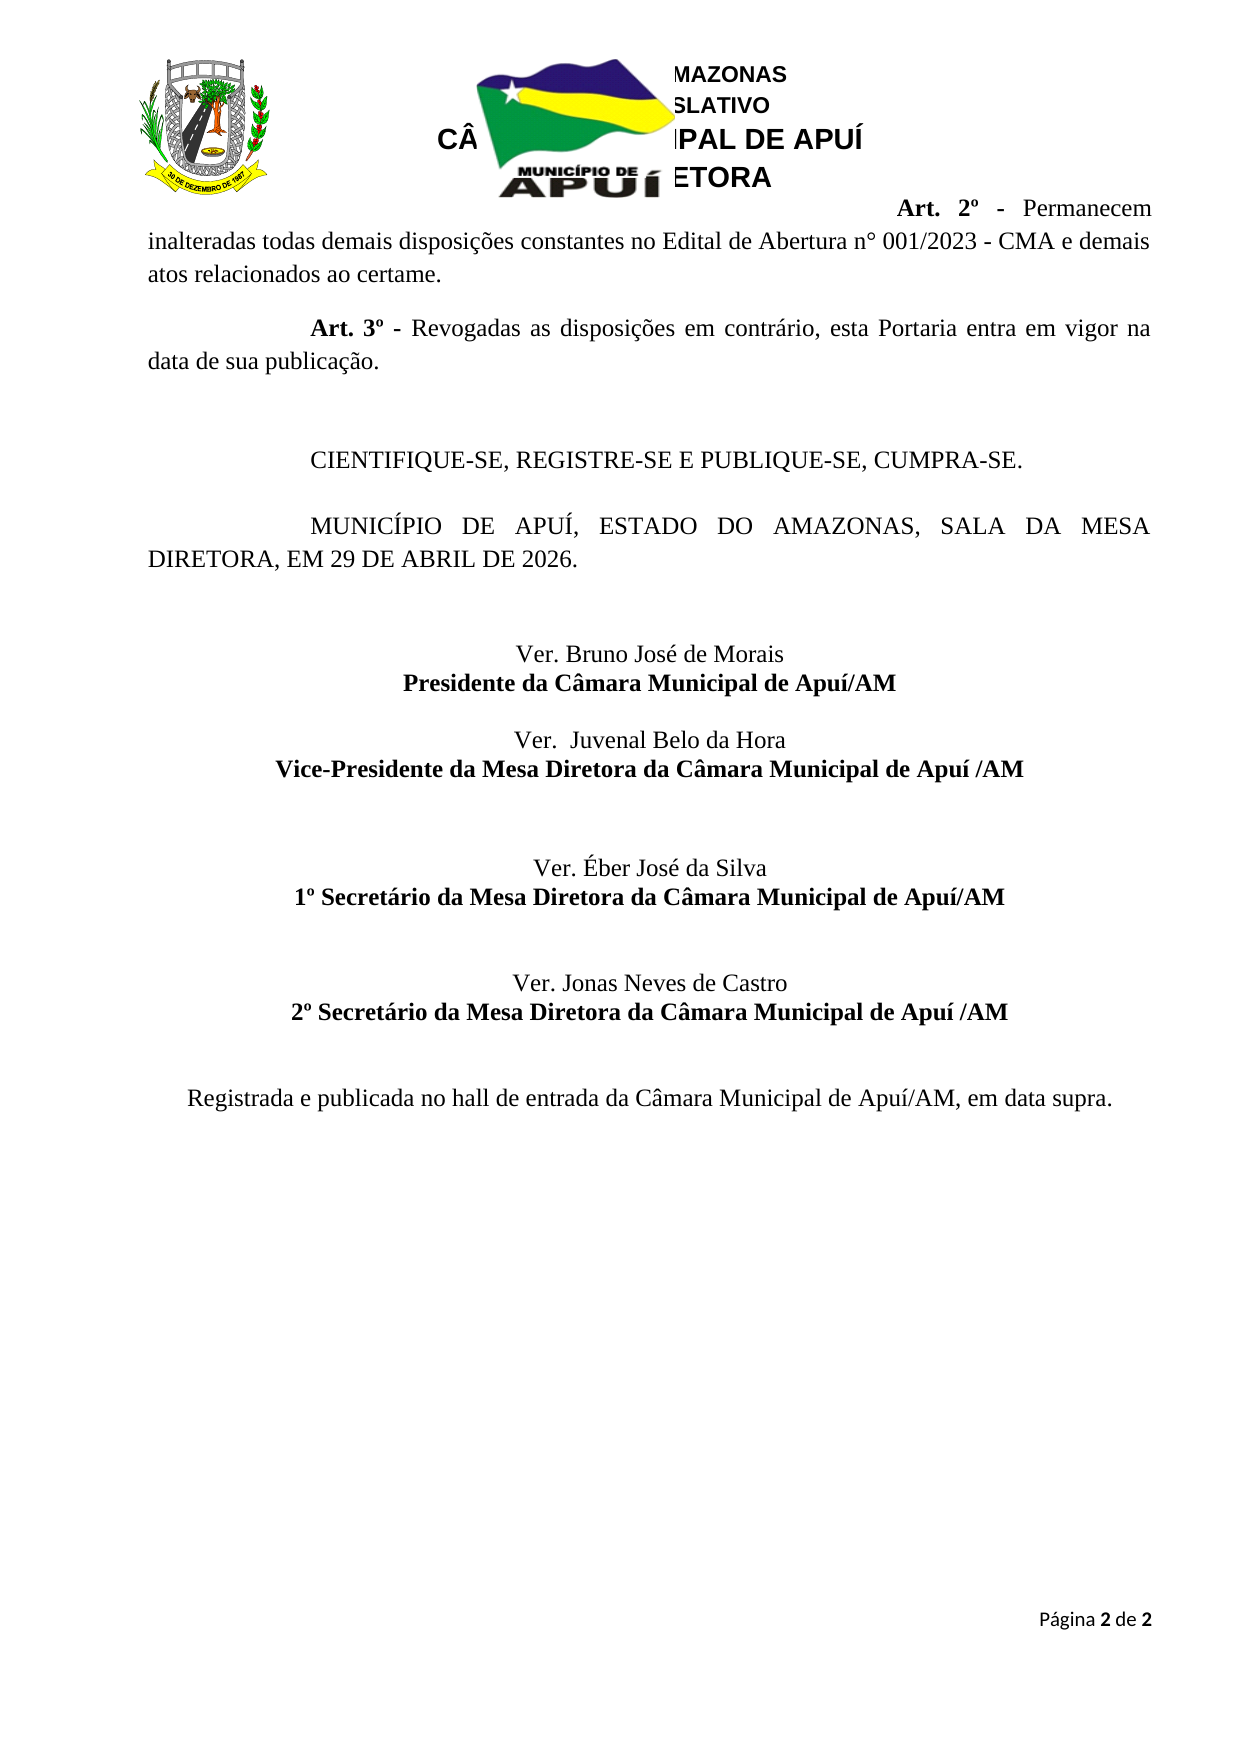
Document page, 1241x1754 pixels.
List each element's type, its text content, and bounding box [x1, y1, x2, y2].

text Ver. Jonas Neves de Castro [148, 968, 1152, 997]
text Presidente da Câmara Municipal de Apuí/AM [148, 668, 1152, 697]
text 1º Secretário da Mesa Diretora da Câmara Municipal de Apuí/AM [148, 882, 1152, 911]
text Ver. Bruno José de Morais [148, 639, 1152, 668]
text 2º Secretário da Mesa Diretora da Câmara Municipal de Apuí /AM [148, 997, 1152, 1026]
text Art. 3º - Revogadas as disposições em contrário, esta Portaria entra em vigor na data de sua publicação. [148, 313, 1152, 375]
text Ver. Éber José da Silva [148, 853, 1152, 882]
text MUNICÍPIO DE APUÍ, ESTADO DO AMAZONAS, SALA DA MESA DIRETORA, EM 29 DE ABRIL DE 2026. [148, 511, 1152, 573]
text Art. 2º - Permanecem inalteradas todas demais disposições constantes no Edital de Abertura n° 001/2023 - CMA e demais atos relacionados ao certame. [148, 193, 1152, 288]
text CIENTIFIQUE-SE, REGISTRE-SE E PUBLIQUE-SE, CUMPRA-SE. [148, 445, 1152, 474]
text Vice-Presidente da Mesa Diretora da Câmara Municipal de Apuí /AM [148, 754, 1152, 783]
text Registrada e publicada no hall de entrada da Câmara Municipal de Apuí/AM, em data supra. [148, 1083, 1152, 1112]
text Ver. Juvenal Belo da Hora [148, 726, 1152, 754]
